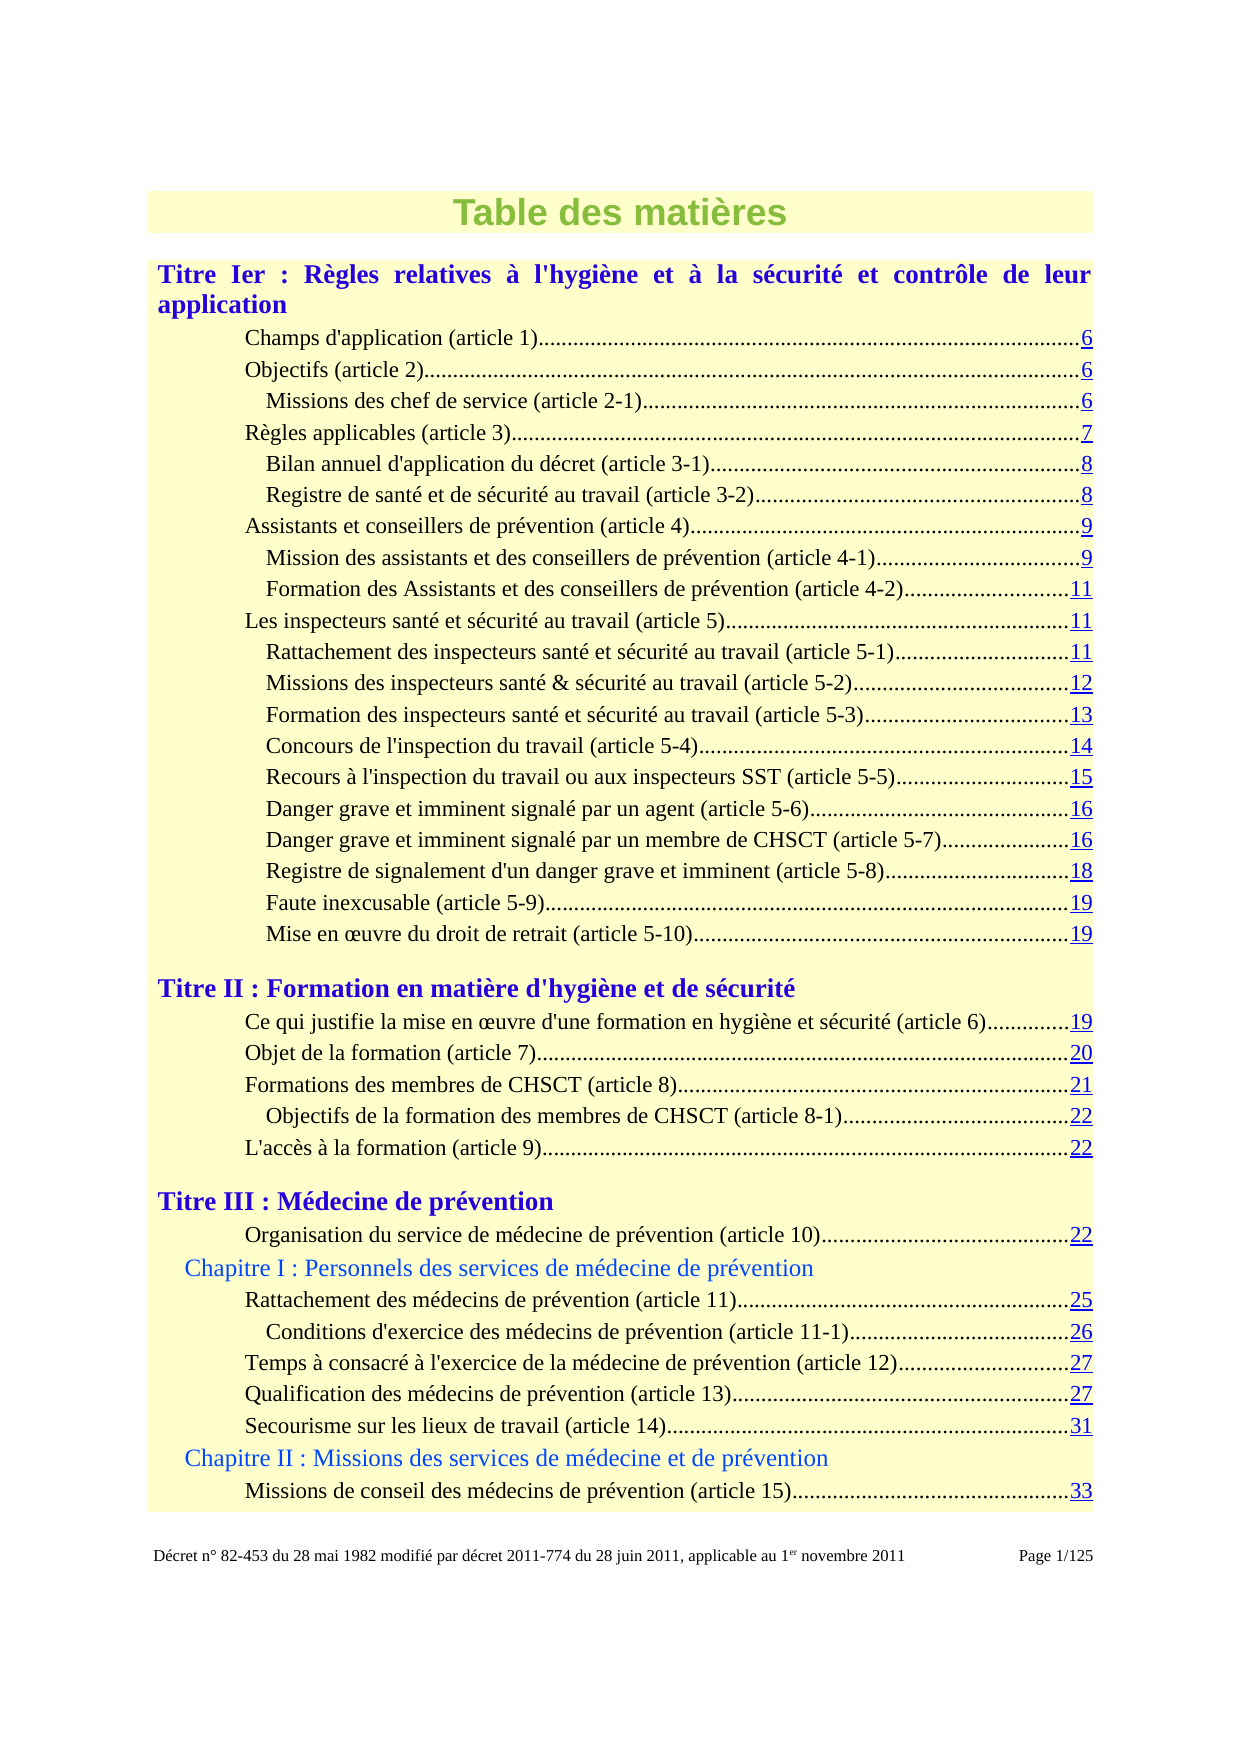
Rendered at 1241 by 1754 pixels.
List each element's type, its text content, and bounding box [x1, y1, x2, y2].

text Qualification des médecins de prévention (article 13) 27 [244, 1381, 1093, 1407]
text Missions des chef de service (article 2-1) 6 [266, 388, 1093, 413]
text Règles applicables (article 3) 7 [244, 419, 1093, 445]
text Formation des inspecteurs santé et sécurité au travail (article 5-3) 13 [266, 702, 1093, 727]
text Conditions d'exercice des médecins de prévention (article 11-1) 26 [266, 1319, 1093, 1344]
text Objet de la formation (article 7) 20 [244, 1040, 1093, 1066]
text Assistants et conseillers de prévention (article 4) 9 [244, 513, 1093, 539]
text Faute inexcusable (article 5-9) 19 [266, 890, 1093, 915]
text Mise en œuvre du droit de retrait (article 5-10) 19 [266, 921, 1093, 947]
text Formation des Assistants et des conseillers de prévention (article 4-2) 11 [266, 576, 1093, 602]
text Bilan annuel d'application du décret (article 3-1) 8 [266, 451, 1093, 476]
text Titre III : Médecine de prévention [157, 1186, 1093, 1216]
text Rattachement des inspecteurs santé et sécurité au travail (article 5-1) 11 [266, 639, 1093, 664]
text Danger grave et imminent signalé par un membre de CHSCT (article 5-7) 16 [266, 827, 1093, 852]
text L'accès à la formation (article 9) 22 [244, 1134, 1093, 1160]
text Danger grave et imminent signalé par un agent (article 5-6) 16 [266, 796, 1093, 821]
text Registre de signalement d'un danger grave et imminent (article 5-8) 18 [266, 858, 1093, 884]
text Temps à consacré à l'exercice de la médecine de prévention (article 12) 27 [244, 1350, 1093, 1376]
subtitle Table des matières [148, 191, 1093, 233]
text Organisation du service de médecine de prévention (article 10) 22 [244, 1222, 1093, 1248]
text Registre de santé et de sécurité au travail (article 3-2) 8 [266, 482, 1093, 508]
text Les inspecteurs santé et sécurité au travail (article 5) 11 [244, 608, 1093, 633]
text Titre Ier : Règles relatives à l'hygiène et à la sécurité et contrôle de leur application [157, 259, 1093, 319]
text Titre II : Formation en matière d'hygiène et de sécurité [157, 973, 1093, 1003]
text Secourisme sur les lieux de travail (article 14) 31 [244, 1413, 1093, 1438]
text Chapitre I : Personnels des services de médecine de prévention [184, 1254, 1093, 1281]
text Concours de l'inspection du travail (article 5-4) 14 [266, 733, 1093, 758]
text Rattachement des médecins de prévention (article 11) 25 [244, 1287, 1093, 1313]
text Mission des assistants et des conseillers de prévention (article 4-1) 9 [266, 545, 1093, 570]
text Chapitre II : Missions des services de médecine et de prévention [184, 1444, 1093, 1472]
text Recours à l'inspection du travail ou aux inspecteurs SST (article 5-5) 15 [266, 764, 1093, 790]
text Missions de conseil des médecins de prévention (article 15) 33 [244, 1478, 1093, 1503]
text Objectifs (article 2) 6 [244, 357, 1093, 382]
text Missions des inspecteurs santé & sécurité au travail (article 5-2) 12 [266, 670, 1093, 696]
text Ce qui justifie la mise en œuvre d'une formation en hygiène et sécurité (article 6) 19 [244, 1009, 1093, 1034]
text Formations des membres de CHSCT (article 8) 21 [244, 1072, 1093, 1097]
text Champs d'application (article 1) 6 [244, 325, 1093, 351]
text Objectifs de la formation des membres de CHSCT (article 8-1) 22 [266, 1103, 1093, 1128]
